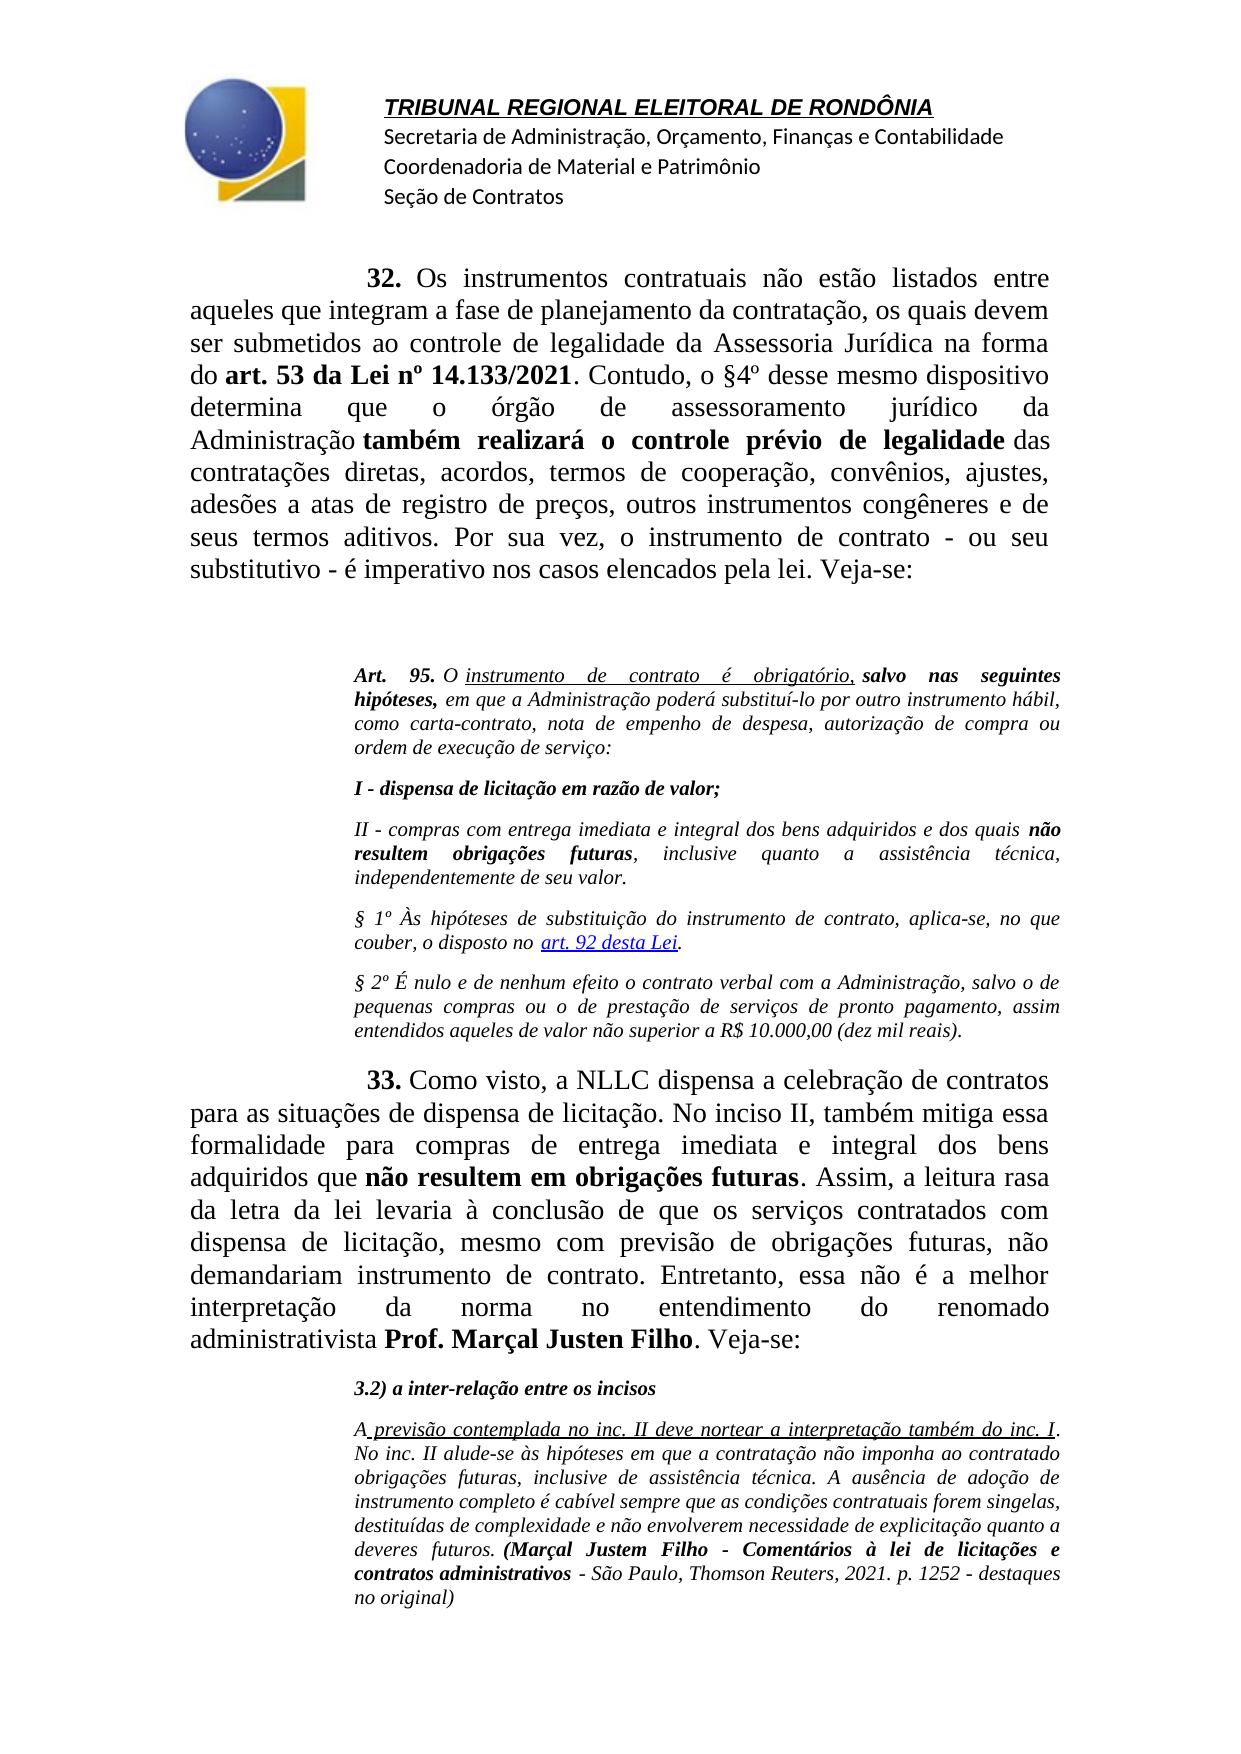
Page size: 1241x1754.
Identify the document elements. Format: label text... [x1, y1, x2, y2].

text A previsão contemplada no inc. II deve nortear a interpretação também do inc. I. No inc. II alude-se às hipóteses em que a contratação não imponha ao contratado obrigações futuras, inclusive de assistência técnica. A ausência de adoção de instrumento completo é cabível sempre que as condições contratuais forem singelas, destituídas de complexidade e não envolverem necessidade de explicitação quanto a deveres futuros. (Marçal Justem Filho - Comentários à lei de licitações e contratos administrativos - São Paulo, Thomson Reuters, 2021. p. 1252 - destaques no original) [354, 1416, 1063, 1609]
text 3.2) a inter-relação entre os incisos [354, 1376, 1063, 1400]
text 32. Os instrumentos contratuais não estão listados entre aqueles que integram a fase de planejamento da contratação, os quais devem ser submetidos ao controle de legalidade da Assessoria Jurídica na forma do art. 53 da Lei nº 14.133/2021. Contudo, o §4º desse mesmo dispositivo determina que o órgão de assessoramento jurídico da Administração também realizará o controle prévio de legalidade das contratações diretas, acordos, termos de cooperação, convênios, ajustes, adesões a atas de registro de preços, outros instrumentos congêneres e de seus termos aditivos. Por sua vez, o instrumento de contrato - ou seu substitutivo - é imperativo nos casos elencados pela lei. Veja-se: [190, 261, 1051, 585]
text 33. Como visto, a NLLC dispensa a celebração de contratos para as situações de dispensa de licitação. No inciso II, também mitiga essa formalidade para compras de entrega imediata e integral dos bens adquiridos que não resultem em obrigações futuras. Assim, a leitura rasa da letra da lei levaria à conclusão de que os serviços contratados com dispensa de licitação, mesmo com previsão de obrigações futuras, não demandariam instrumento de contrato. Entretanto, essa não é a melhor interpretação da norma no entendimento do renomado administrativista Prof. Marçal Justen Filho. Veja-se: [190, 1063, 1051, 1355]
text Art. 95. O instrumento de contrato é obrigatório, salvo nas seguintes hipóteses, em que a Administração poderá substituí-lo por outro instrumento hábil, como carta-contrato, nota de empenho de despesa, autorização de compra ou ordem de execução de serviço: [354, 663, 1063, 759]
text § 2º É nulo e de nenhum efeito o contrato verbal com a Administração, salvo o de pequenas compras ou o de prestação de serviços de pronto pagamento, assim entendidos aqueles de valor não superior a R$ 10.000,00 (dez mil reais). [354, 970, 1063, 1042]
text § 1º Às hipóteses de substituição do instrumento de contrato, aplica-se, no que couber, o disposto no art. 92 desta Lei. [354, 906, 1063, 954]
text I - dispensa de licitação em razão de valor; [354, 776, 1063, 800]
text II - compras com entrega imediata e integral dos bens adquiridos e dos quais não resultem obrigações futuras, inclusive quanto a assistência técnica, independentemente de seu valor. [354, 817, 1063, 889]
